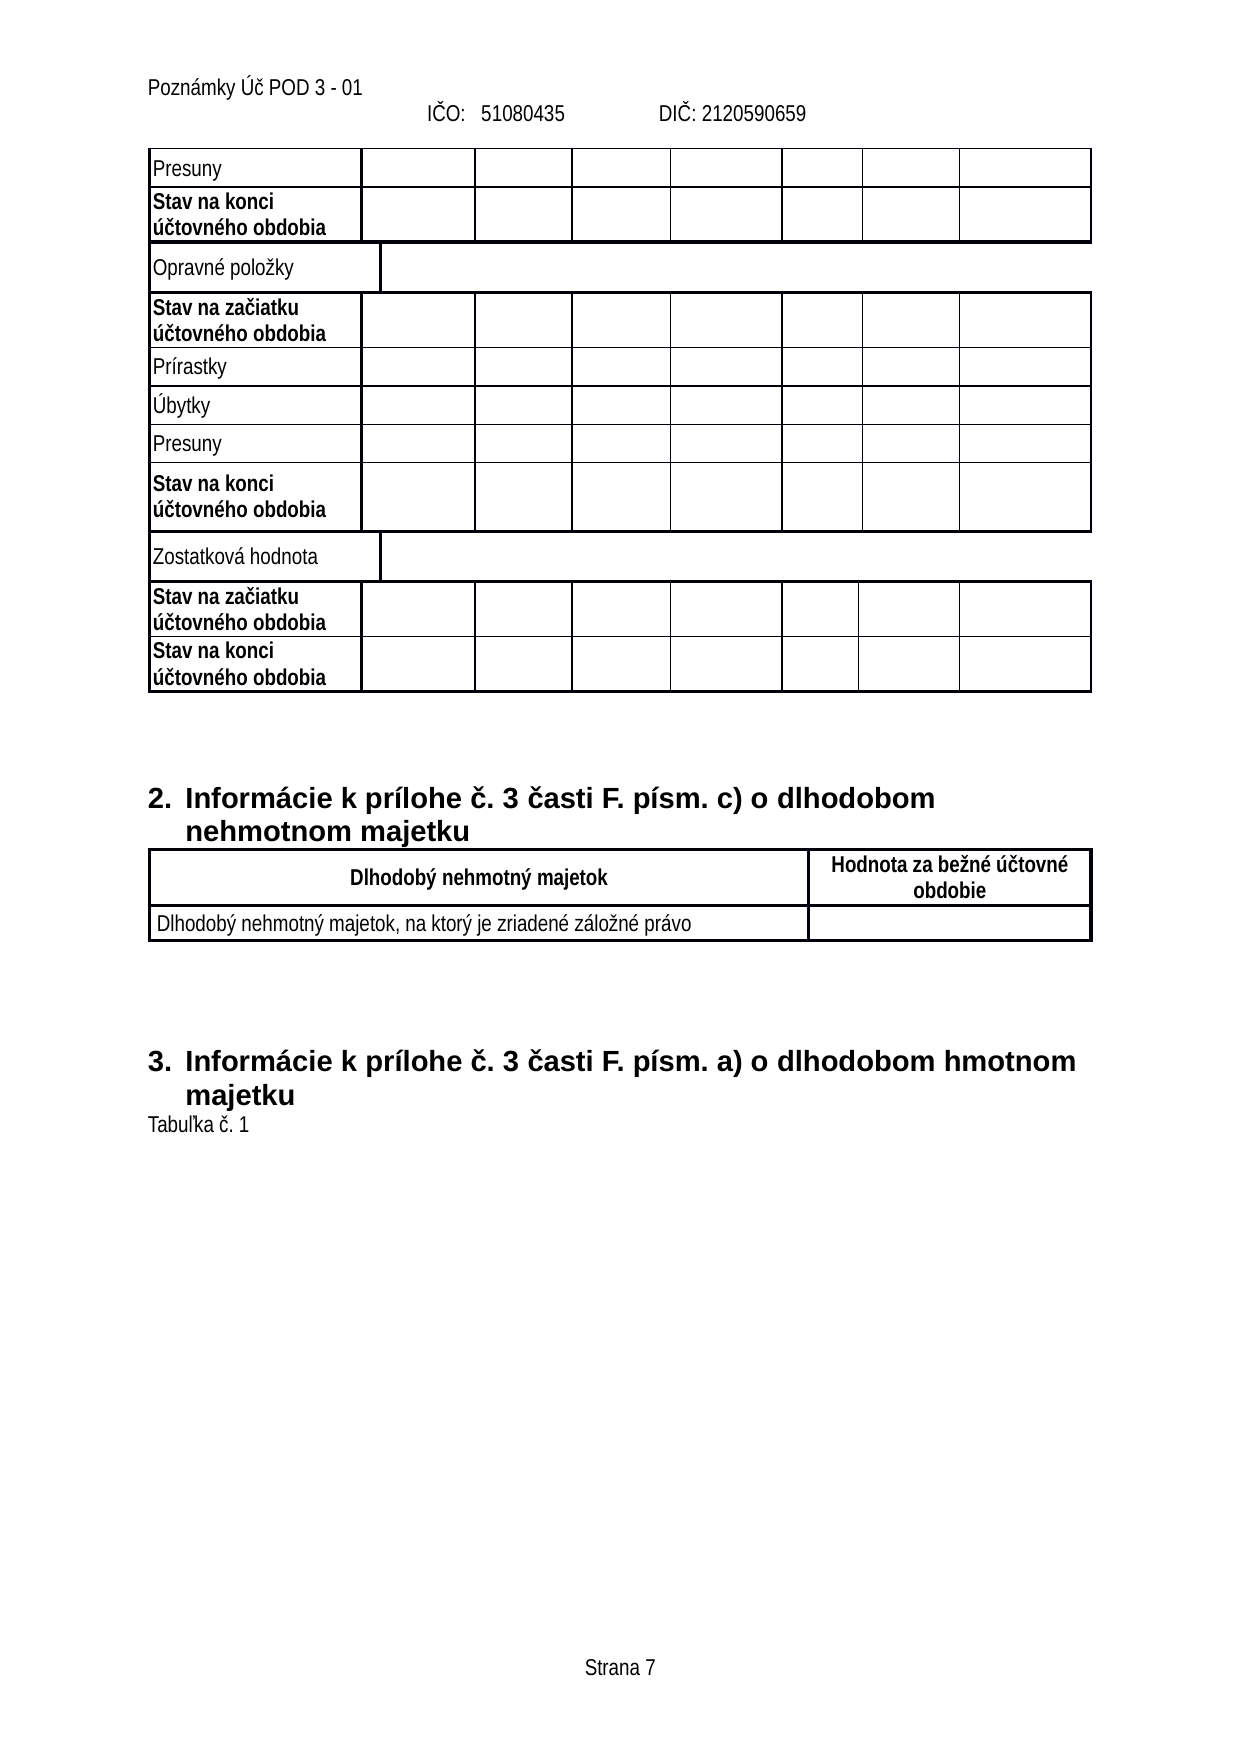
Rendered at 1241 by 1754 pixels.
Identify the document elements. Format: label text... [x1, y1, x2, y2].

table_cell [476, 425, 571, 462]
table_cell [363, 188, 474, 240]
table_cell Zostatková hodnota [151, 533, 379, 580]
table_cell [859, 637, 959, 690]
table_cell [783, 348, 862, 385]
table_cell [573, 294, 670, 347]
table_cell [859, 583, 959, 636]
table_cell [671, 294, 781, 347]
table_cell [863, 387, 959, 423]
table_cell [573, 149, 670, 186]
table_cell [476, 387, 571, 423]
table_cell [960, 294, 1090, 347]
table_cell [810, 907, 1089, 939]
table_cell [573, 348, 670, 385]
table_cell [960, 348, 1090, 385]
table_cell [671, 425, 781, 462]
table_cell Dlhodobý nehmotný majetok, na ktorý je zriadené záložné právo [151, 907, 807, 939]
table_cell Opravné položky [151, 244, 379, 291]
table_cell [476, 188, 571, 240]
table_cell [363, 348, 474, 385]
table_cell [476, 149, 571, 186]
table_cell [783, 188, 862, 240]
table_cell [363, 149, 474, 186]
table_cell [960, 149, 1090, 186]
table_cell Stav na začiatku účtovného obdobia [151, 583, 360, 636]
table_cell [476, 637, 571, 690]
table_cell [783, 387, 862, 423]
table_header Hodnota za bežné účtovné obdobie [810, 851, 1089, 903]
table_cell [363, 637, 474, 690]
table_cell [671, 188, 781, 240]
table_cell [573, 637, 670, 690]
table_cell Úbytky [151, 387, 360, 423]
table_cell [863, 294, 959, 347]
table_cell [671, 348, 781, 385]
table_cell [476, 583, 571, 636]
table_cell [863, 188, 959, 240]
table_cell [573, 583, 670, 636]
table_cell Stav na konci účtovného obdobia [151, 637, 360, 690]
table_cell [363, 463, 474, 529]
table_cell [783, 583, 858, 636]
title Informácie k prílohe č. 3 časti F. písm. c) o dlhodobom nehmotnom majetku [148, 781, 1092, 848]
table_cell Stav na konci účtovného obdobia [151, 188, 360, 240]
table_cell [573, 463, 670, 529]
table_cell [960, 425, 1090, 462]
text Tabuľka č. 1 [148, 1111, 1092, 1138]
table_cell [783, 294, 862, 347]
table_cell [573, 425, 670, 462]
table_cell [960, 387, 1090, 423]
table_cell [783, 149, 862, 186]
table_cell [671, 583, 781, 636]
table_cell Prírastky [151, 348, 360, 385]
table_cell Presuny [151, 425, 360, 462]
title Informácie k prílohe č. 3 časti F. písm. a) o dlhodobom hmotnom majetku [148, 1044, 1092, 1111]
table_cell [863, 425, 959, 462]
table_cell [783, 463, 862, 529]
table_cell [960, 463, 1090, 529]
table_cell [476, 463, 571, 529]
table_cell [671, 149, 781, 186]
table_cell [960, 188, 1090, 240]
table_cell [363, 294, 474, 347]
table_cell Stav na začiatku účtovného obdobia [151, 294, 360, 347]
table_cell [476, 348, 571, 385]
table_cell [476, 294, 571, 347]
table_cell [573, 188, 670, 240]
table_header Dlhodobý nehmotný majetok [151, 851, 807, 903]
table_cell [363, 387, 474, 423]
table_cell [363, 425, 474, 462]
table_cell [783, 637, 858, 690]
table_cell [863, 463, 959, 529]
table_cell [671, 387, 781, 423]
table_cell Presuny [151, 149, 360, 186]
table_cell [960, 583, 1090, 636]
table_cell [671, 637, 781, 690]
table_cell Stav na konci účtovného obdobia [151, 463, 360, 529]
table_cell [671, 463, 781, 529]
table_cell [573, 387, 670, 423]
table_cell [863, 348, 959, 385]
table_cell [363, 583, 474, 636]
table_cell [783, 425, 862, 462]
table_cell [960, 637, 1090, 690]
table_cell [863, 149, 959, 186]
